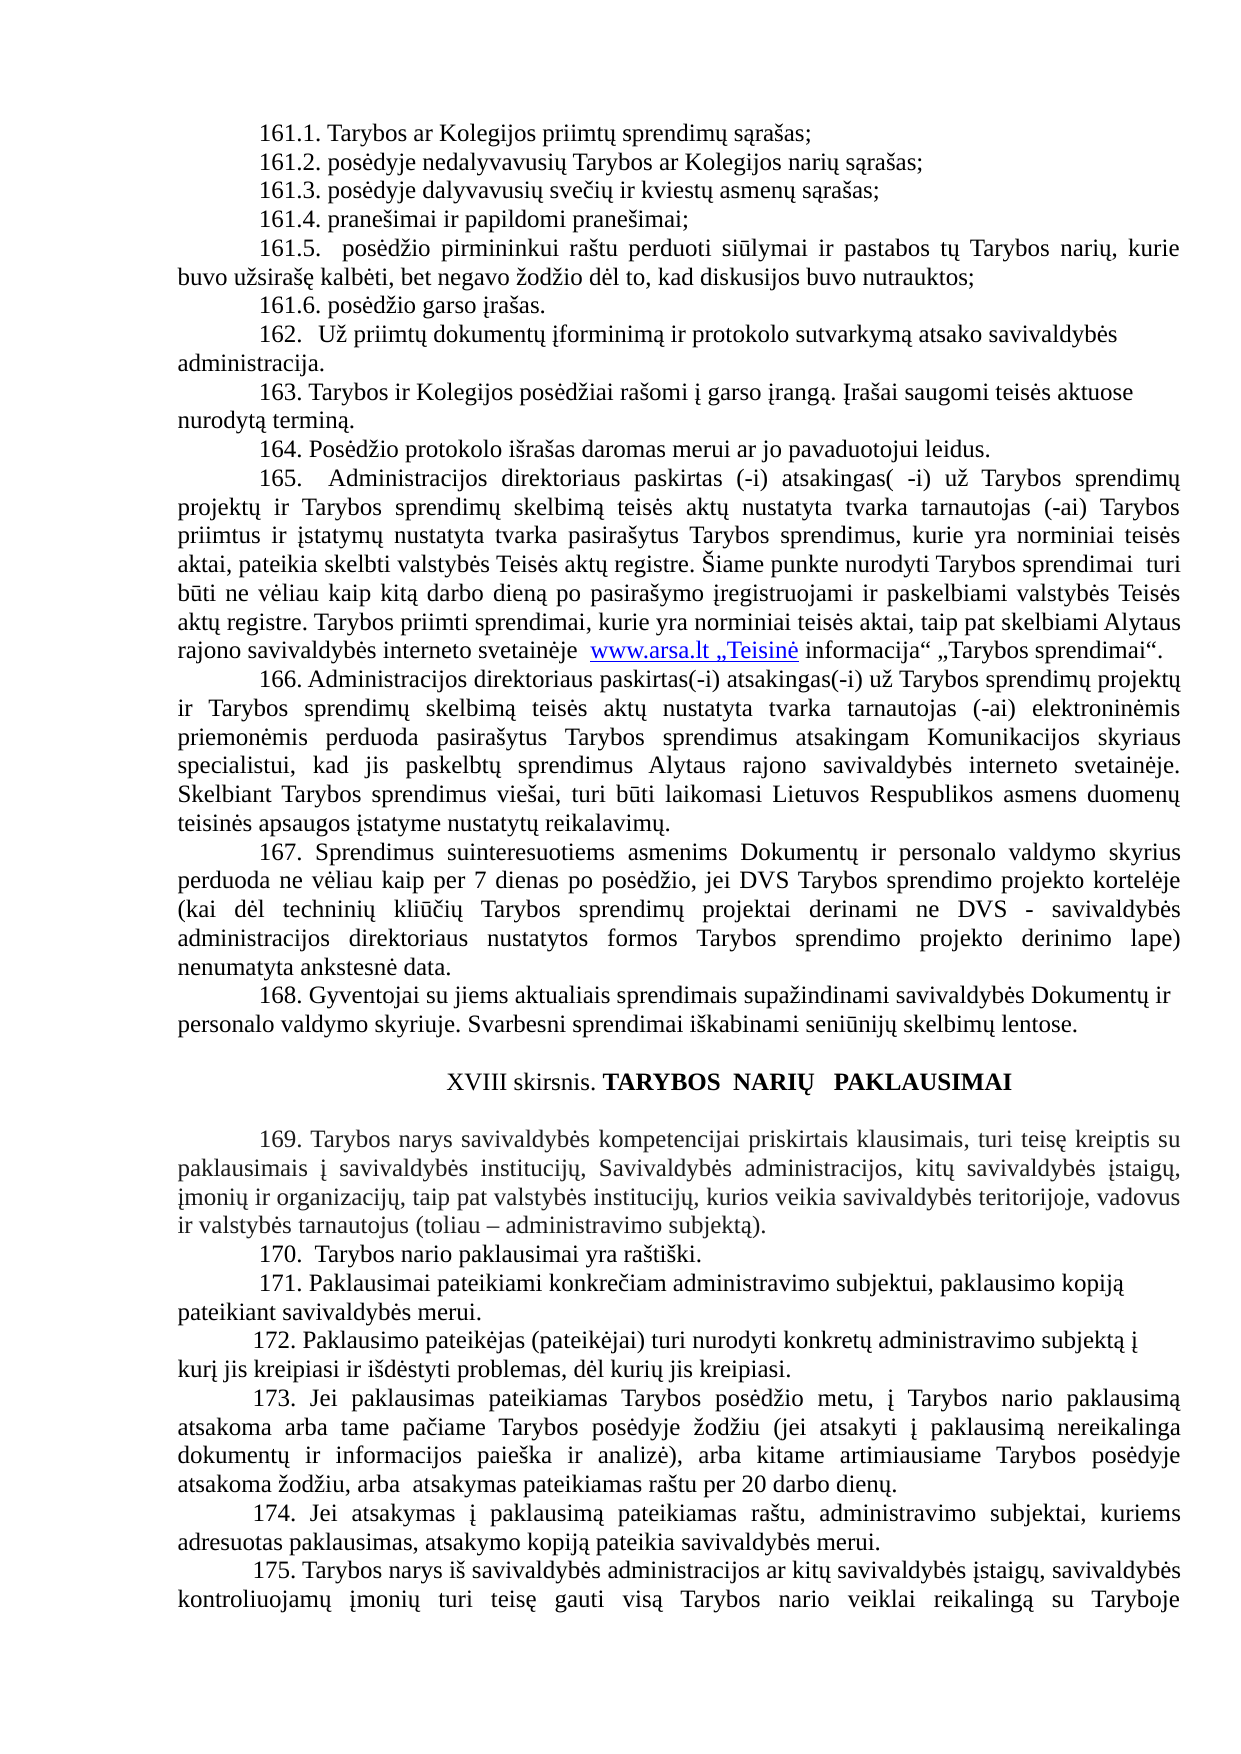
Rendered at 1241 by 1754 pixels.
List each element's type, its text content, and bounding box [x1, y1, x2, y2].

text 161.5. posėdžio pirmininkui raštu perduoti siūlymai ir pastabos tų Tarybos narių, kurie buvo užsirašę kalbėti, bet negavo žodžio dėl to, kad diskusijos buvo nutrauktos; [177, 233, 1181, 291]
text 172. Paklausimo pateikėjas (pateikėjai) turi nurodyti konkretų administravimo subjektą į [252, 1326, 1181, 1354]
text personalo valdymo skyriuje. Svarbesni sprendimai iškabinami seniūnijų skelbimų lentose. [177, 1009, 1181, 1038]
text 166. Administracijos direktoriaus paskirtas(-i) atsakingas(-i) už Tarybos sprendimų projektų ir Tarybos sprendimų skelbimą teisės aktų nustatyta tvarka tarnautojas (-ai) elektroninėmis priemonėmis perduoda pasirašytus Tarybos sprendimus atsakingam Komunikacijos skyriaus specialistui, kad jis paskelbtų sprendimus Alytaus rajono savivaldybės interneto svetainėje. Skelbiant Tarybos sprendimus viešai, turi būti laikomasi Lietuvos Respublikos asmens duomenų teisinės apsaugos įstatyme nustatytų reikalavimų. [177, 664, 1181, 837]
text nurodytą terminą. [177, 406, 1181, 434]
text 161.2. posėdyje nedalyvavusių Tarybos ar Kolegijos narių sąrašas; [258, 147, 1181, 176]
text XVIII skirsnis. TARYBOS NARIŲ PAKLAUSIMAI [177, 1067, 1181, 1096]
text 168. Gyventojai su jiems aktualiais sprendimais supažindinami savivaldybės Dokumentų ir [252, 981, 1181, 1009]
text 161.3. posėdyje dalyvavusių svečių ir kviestų asmenų sąrašas; [258, 176, 1181, 204]
text administracija. [177, 348, 1181, 377]
text 161.6. posėdžio garso įrašas. [177, 291, 1181, 319]
text 163. Tarybos ir Kolegijos posėdžiai rašomi į garso įrangą. Įrašai saugomi teisės aktuose [177, 377, 1181, 406]
text 171. Paklausimai pateikiami konkrečiam administravimo subjektui, paklausimo kopiją [252, 1268, 1181, 1297]
text 161.1. Tarybos ar Kolegijos priimtų sprendimų sąrašas; [258, 118, 1181, 147]
text 162. Už priimtų dokumentų įforminimą ir protokolo sutvarkymą atsako savivaldybės [258, 319, 1181, 348]
text 169. Tarybos narys savivaldybės kompetencijai priskirtais klausimais, turi teisę kreiptis su paklausimais į savivaldybės institucijų, Savivaldybės administracijos, kitų savivaldybės įstaigų, įmonių ir organizacijų, taip pat valstybės institucijų, kurios veikia savivaldybės teritorijoje, vadovus ir valstybės tarnautojus (toliau – administravimo subjektą). [177, 1124, 1181, 1239]
text pateikiant savivaldybės merui. [177, 1297, 1181, 1326]
text 167. Sprendimus suinteresuotiems asmenims Dokumentų ir personalo valdymo skyrius perduoda ne vėliau kaip per 7 dienas po posėdžio, jei DVS Tarybos sprendimo projekto kortelėje (kai dėl techninių kliūčių Tarybos sprendimų projektai derinami ne DVS - savivaldybės administracijos direktoriaus nustatytos formos Tarybos sprendimo projekto derinimo lape) nenumatyta ankstesnė data. [177, 837, 1181, 981]
text 161.4. pranešimai ir papildomi pranešimai; [258, 204, 1181, 233]
text 174. Jei atsakymas į paklausimą pateikiamas raštu, administravimo subjektai, kuriems adresuotas paklausimas, atsakymo kopiją pateikia savivaldybės merui. [177, 1498, 1181, 1556]
text 175. Tarybos narys iš savivaldybės administracijos ar kitų savivaldybės įstaigų, savivaldybės kontroliuojamų įmonių turi teisę gauti visą Tarybos nario veiklai reikalingą su Taryboje [177, 1556, 1181, 1613]
text 170. Tarybos nario paklausimai yra raštiški. [252, 1239, 1181, 1268]
text 164. Posėdžio protokolo išrašas daromas merui ar jo pavaduotojui leidus. [177, 434, 1181, 463]
text 165. Administracijos direktoriaus paskirtas (-i) atsakingas( -i) už Tarybos sprendimų projektų ir Tarybos sprendimų skelbimą teisės aktų nustatyta tvarka tarnautojas (-ai) Tarybos priimtus ir įstatymų nustatyta tvarka pasirašytus Tarybos sprendimus, kurie yra norminiai teisės aktai, pateikia skelbti valstybės Teisės aktų registre. Šiame punkte nurodyti Tarybos sprendimai turi būti ne vėliau kaip kitą darbo dieną po pasirašymo įregistruojami ir paskelbiami valstybės Teisės aktų registre. Tarybos priimti sprendimai, kurie yra norminiai teisės aktai, taip pat skelbiami Alytaus rajono savivaldybės interneto svetainėje www.arsa.lt „Teisinė informacija“ „Tarybos sprendimai“. [177, 463, 1181, 664]
text kurį jis kreipiasi ir išdėstyti problemas, dėl kurių jis kreipiasi. [177, 1354, 1181, 1383]
text 173. Jei paklausimas pateikiamas Tarybos posėdžio metu, į Tarybos nario paklausimą atsakoma arba tame pačiame Tarybos posėdyje žodžiu (jei atsakyti į paklausimą nereikalinga dokumentų ir informacijos paieška ir analizė), arba kitame artimiausiame Tarybos posėdyje atsakoma žodžiu, arba atsakymas pateikiamas raštu per 20 darbo dienų. [177, 1383, 1181, 1498]
